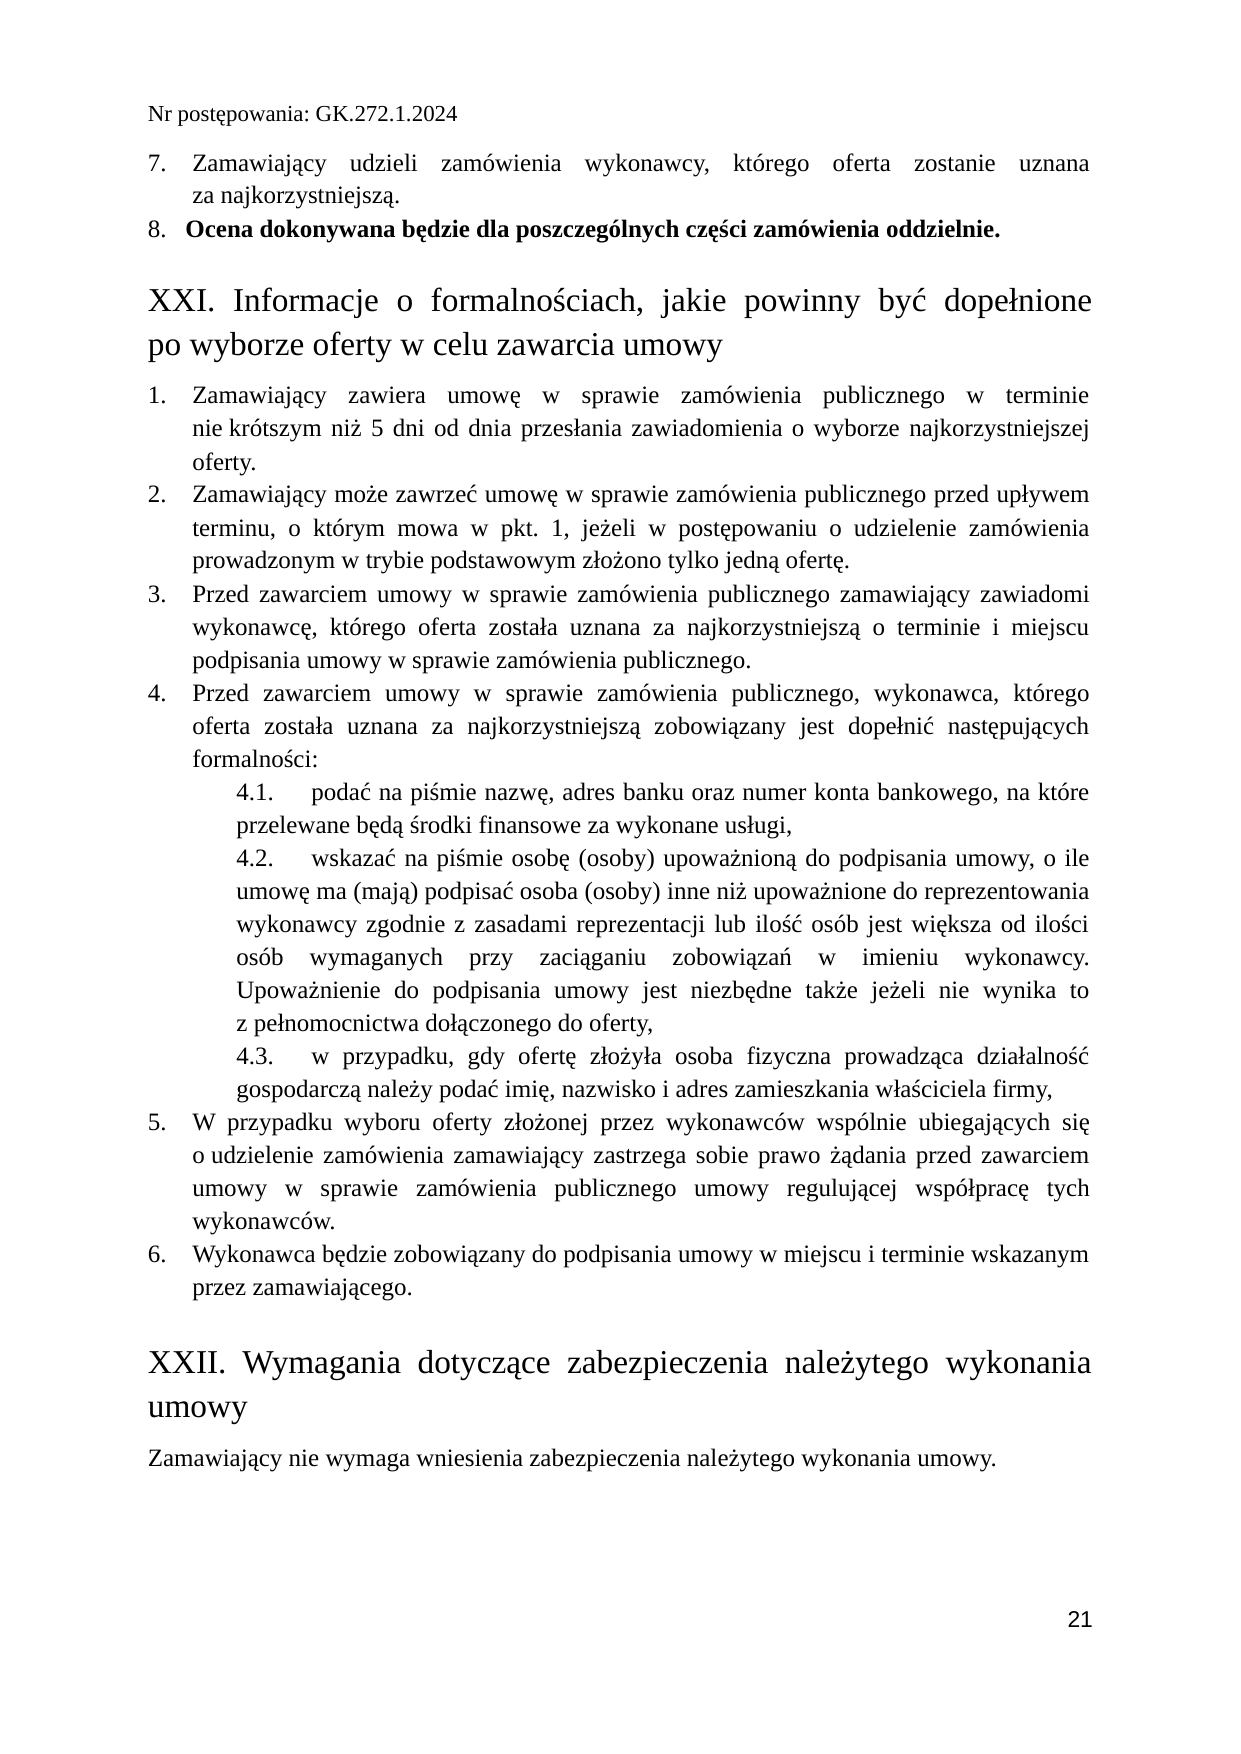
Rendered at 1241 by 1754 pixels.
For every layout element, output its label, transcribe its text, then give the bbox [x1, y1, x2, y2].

list w przypadku, gdy ofertę złożyła osoba fizyczna prowadząca działalność gospodarczą należy podać imię, nazwisko i adres zamieszkania właściciela firmy, [236, 1041, 1090, 1103]
list podać na piśmie nazwę, adres banku oraz numer konta bankowego, na które przelewane będą środki finansowe za wykonane usługi, [236, 777, 1090, 838]
list Wykonawca będzie zobowiązany do podpisania umowy w miejscu i terminie wskazanym przez zamawiającego. [148, 1239, 1090, 1301]
list Zamawiający zawiera umowę w sprawie zamówienia publicznego w terminie nie krótszym niż 5 dni od dnia przesłania zawiadomienia o wyborze najkorzystniejszej oferty. [148, 381, 1090, 475]
text Zamawiający nie wymaga wniesienia zabezpieczenia należytego wykonania umowy. [148, 1443, 1090, 1472]
list Przed zawarciem umowy w sprawie zamówienia publicznego, wykonawca, którego oferta została uznana za najkorzystniejszą zobowiązany jest dopełnić następujących formalności: [148, 678, 1090, 772]
subtitle XXI. Informacje o formalnościach, jakie powinny być dopełnione po wyborze oferty w celu zawarcia umowy [148, 280, 1093, 362]
list W przypadku wyboru oferty złożonej przez wykonawców wspólnie ubiegających się o udzielenie zamówienia zamawiający zastrzega sobie prawo żądania przed zawarciem umowy w sprawie zamówienia publicznego umowy regulującej współpracę tych wykonawców. [148, 1107, 1090, 1235]
subtitle XXII. Wymagania dotyczące zabezpieczenia należytego wykonania umowy [148, 1343, 1093, 1425]
list Ocena dokonywana będzie dla poszczególnych części zamówienia oddzielnie. [148, 214, 1093, 242]
list Zamawiający udzieli zamówienia wykonawcy, którego oferta zostanie uznana za najkorzystniejszą. [148, 148, 1090, 209]
list Zamawiający może zawrzeć umowę w sprawie zamówienia publicznego przed upływem terminu, o którym mowa w pkt. 1, jeżeli w postępowaniu o udzielenie zamówienia prowadzonym w trybie podstawowym złożono tylko jedną ofertę. [148, 479, 1090, 574]
list Przed zawarciem umowy w sprawie zamówienia publicznego zamawiający zawiadomi wykonawcę, którego oferta została uznana za najkorzystniejszą o terminie i miejscu podpisania umowy w sprawie zamówienia publicznego. [148, 579, 1090, 673]
list wskazać na piśmie osobę (osoby) upoważnioną do podpisania umowy, o ile umowę ma (mają) podpisać osoba (osoby) inne niż upoważnione do reprezentowania wykonawcy zgodnie z zasadami reprezentacji lub ilość osób jest większa od ilości osób wymaganych przy zaciąganiu zobowiązań w imieniu wykonawcy. Upoważnienie do podpisania umowy jest niezbędne także jeżeli nie wynika to z pełnomocnictwa dołączonego do oferty, [236, 843, 1090, 1037]
